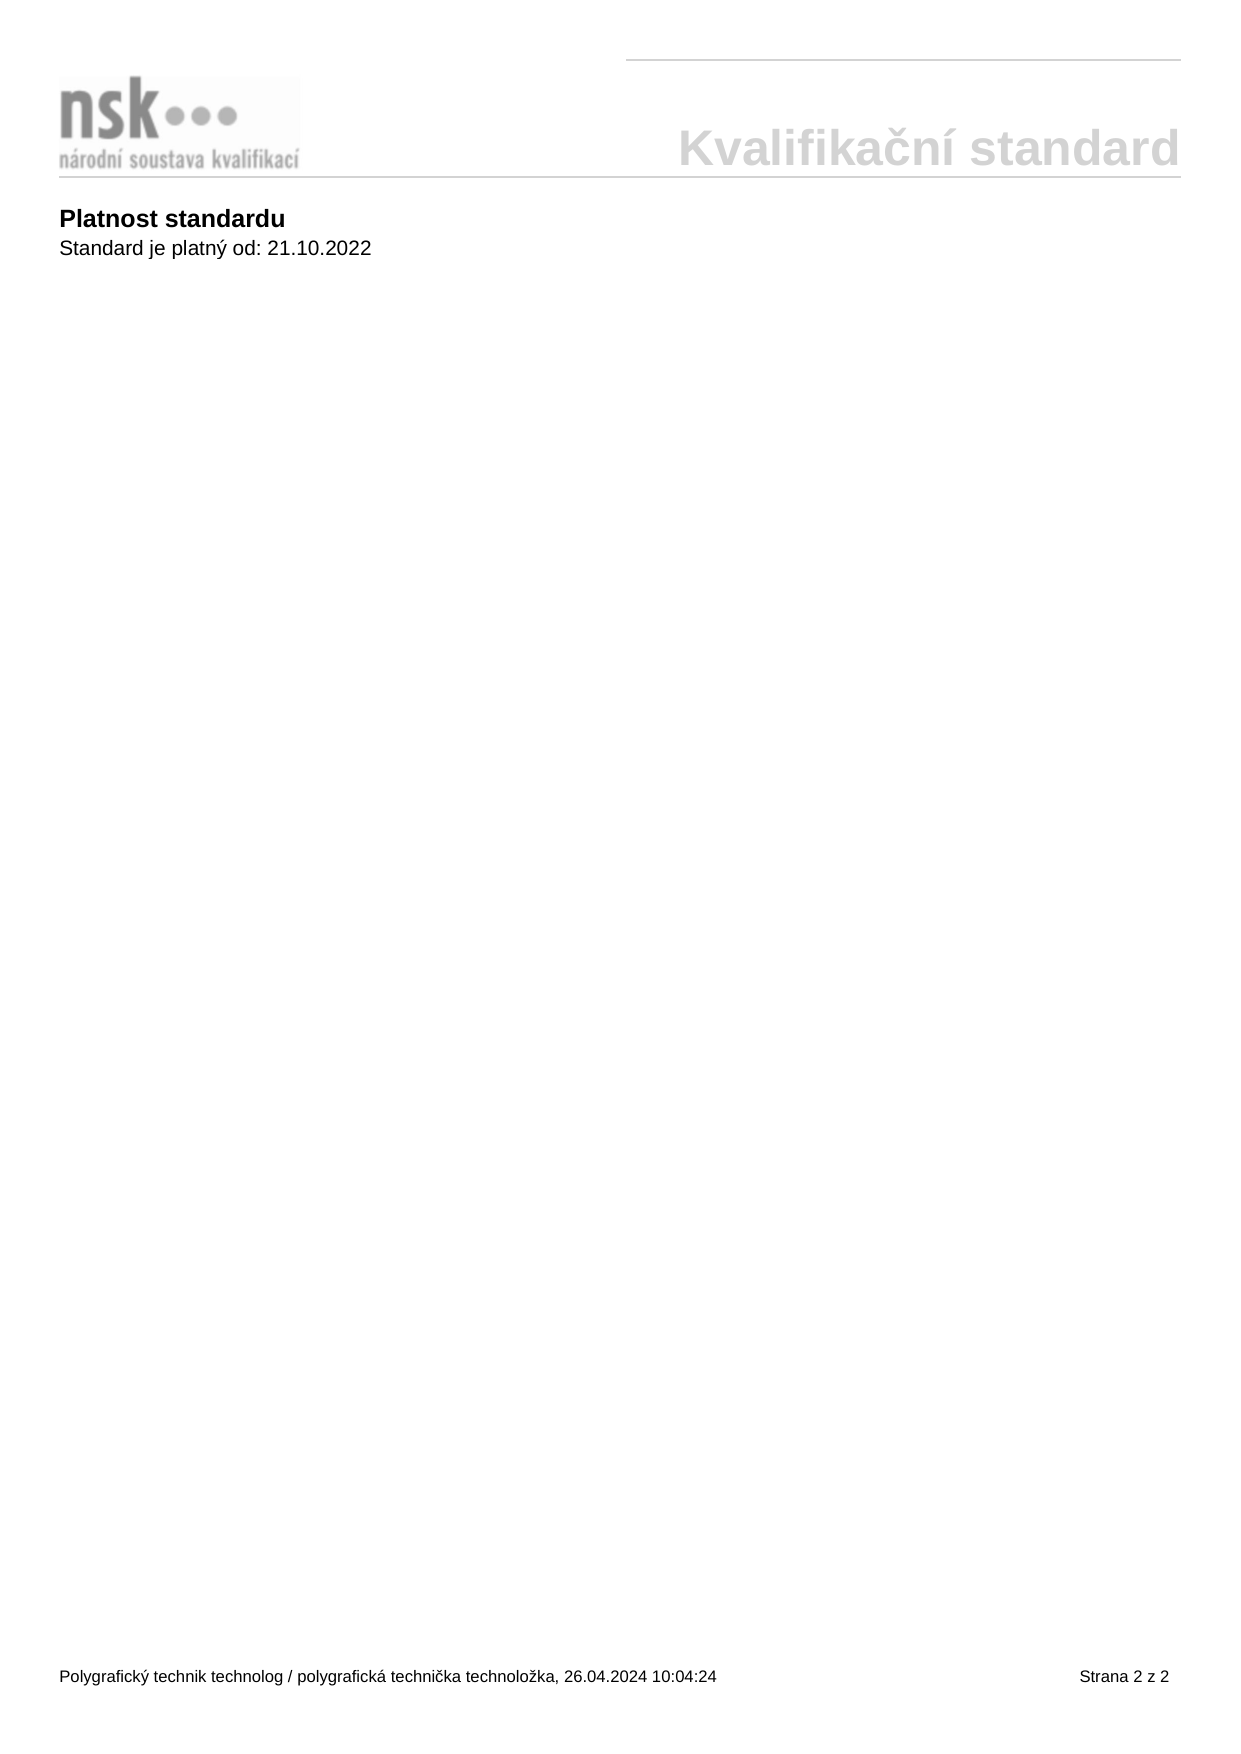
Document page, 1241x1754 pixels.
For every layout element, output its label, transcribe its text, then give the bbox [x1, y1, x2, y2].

table_cell [1169, 194, 1181, 200]
table_cell [1093, 194, 1169, 200]
table_cell Standard je platný od: 21.10.2022 [59, 236, 1181, 259]
table_cell [620, 1159, 626, 1409]
table_cell [59, 1159, 483, 1409]
table_cell [59, 171, 483, 176]
table_cell [484, 194, 620, 200]
picture [58, 59, 621, 171]
table_cell [1169, 859, 1181, 1159]
table_cell [626, 194, 862, 200]
table_cell [621, 59, 626, 170]
table_cell [484, 859, 620, 1159]
table_cell [59, 559, 483, 859]
table_cell [620, 259, 626, 559]
table_cell [59, 1409, 483, 1658]
table_cell [484, 559, 620, 859]
table_cell [1093, 259, 1169, 559]
table_cell Polygrafický technik technolog / polygrafická technička technoložka, 26.04.2024 10:04:24 [59, 1658, 862, 1694]
table_cell [862, 1409, 1093, 1658]
table_cell [620, 1409, 626, 1658]
table_cell Kvalifikační standard [626, 61, 1181, 176]
table_cell [1169, 259, 1181, 559]
table_cell [1169, 1658, 1181, 1694]
table_cell [1093, 1159, 1169, 1409]
table_cell [862, 259, 1093, 559]
table_cell [59, 859, 483, 1159]
table_cell [1169, 559, 1181, 859]
table_cell [1093, 1409, 1169, 1658]
table_cell [59, 178, 1181, 194]
table_cell [484, 1159, 620, 1409]
table_cell [620, 859, 626, 1159]
table_cell [862, 194, 1093, 200]
table_cell [59, 194, 483, 200]
table_cell [484, 171, 620, 176]
table_cell Platnost standardu [59, 200, 1181, 236]
table_cell [862, 559, 1093, 859]
table_cell [59, 259, 483, 559]
table_cell [626, 859, 862, 1159]
table_cell Strana 2 z 2 [862, 1658, 1169, 1694]
table_cell [626, 1159, 862, 1409]
table_cell [1093, 559, 1169, 859]
table_cell [484, 259, 620, 559]
table_cell [626, 559, 862, 859]
table_cell [484, 1409, 620, 1658]
table_cell [626, 1409, 862, 1658]
table_cell [1169, 1159, 1181, 1409]
table_cell [626, 259, 862, 559]
table_cell [620, 559, 626, 859]
table_cell [1169, 1409, 1181, 1658]
table_cell [862, 1159, 1093, 1409]
table_cell [862, 859, 1093, 1159]
table_cell [1093, 859, 1169, 1159]
